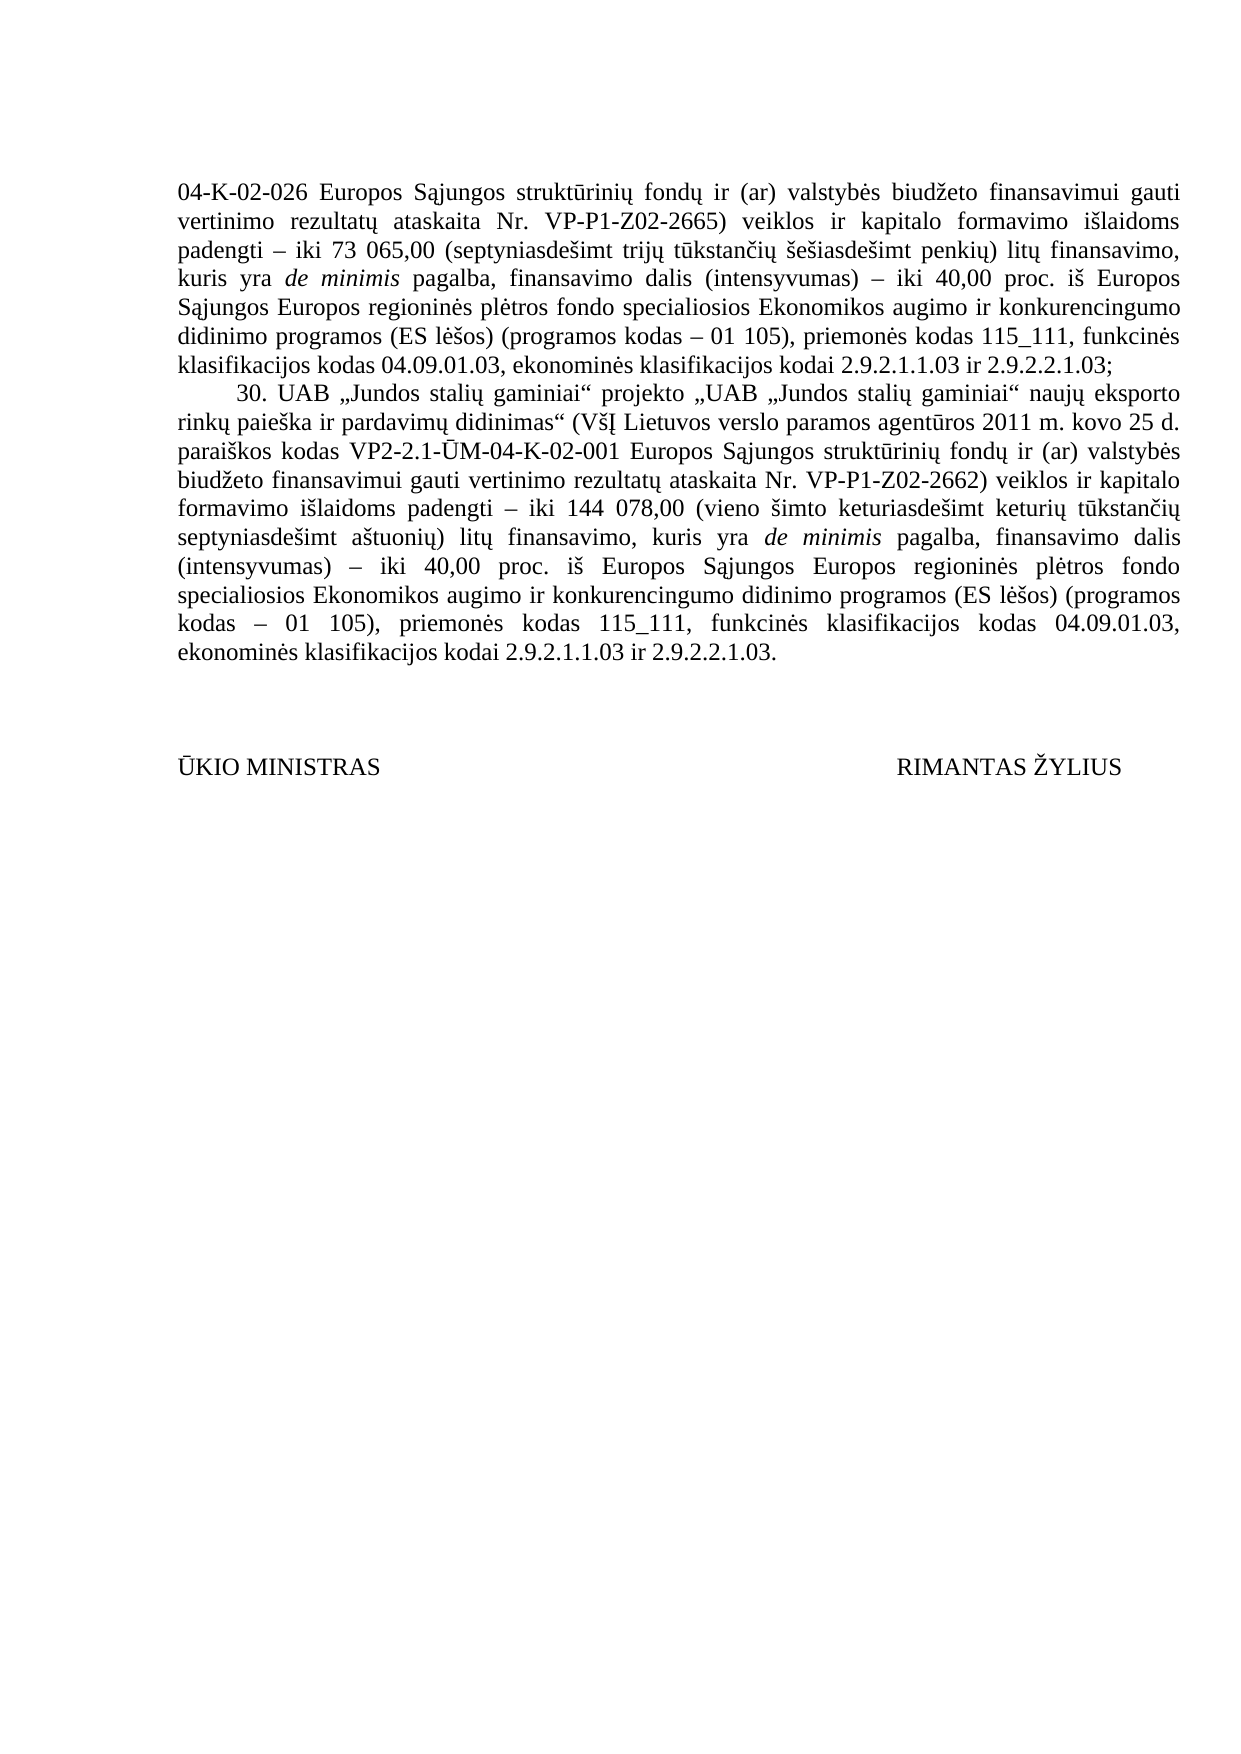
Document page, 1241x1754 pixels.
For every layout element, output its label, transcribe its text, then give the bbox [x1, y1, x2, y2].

text Ūkio ministras Rimantas Žylius [177, 752, 1181, 781]
text 04-K-02-026 Europos Sąjungos struktūrinių fondų ir (ar) valstybės biudžeto finansavimui gauti vertinimo rezultatų ataskaita Nr. VP-P1-Z02-2665) veiklos ir kapitalo formavimo išlaidoms padengti – iki 73 065,00 (septyniasdešimt trijų tūkstančių šešiasdešimt penkių) litų finansavimo, kuris yra de minimis pagalba, finansavimo dalis (intensyvumas) – iki 40,00 proc. iš Europos Sąjungos Europos regioninės plėtros fondo specialiosios Ekonomikos augimo ir konkurencingumo didinimo programos (ES lėšos) (programos kodas – 01 105), priemonės kodas 115_111, funkcinės klasifikacijos kodas 04.09.01.03, ekonominės klasifikacijos kodai 2.9.2.1.1.03 ir 2.9.2.2.1.03; [177, 177, 1181, 378]
text 30. UAB „Jundos stalių gaminiai“ projekto „UAB „Jundos stalių gaminiai“ naujų eksporto rinkų paieška ir pardavimų didinimas“ (VšĮ Lietuvos verslo paramos agentūros 2011 m. kovo 25 d. paraiškos kodas VP2-2.1-ŪM-04-K-02-001 Europos Sąjungos struktūrinių fondų ir (ar) valstybės biudžeto finansavimui gauti vertinimo rezultatų ataskaita Nr. VP-P1-Z02-2662) veiklos ir kapitalo formavimo išlaidoms padengti – iki 144 078,00 (vieno šimto keturiasdešimt keturių tūkstančių septyniasdešimt aštuonių) litų finansavimo, kuris yra de minimis pagalba, finansavimo dalis (intensyvumas) – iki 40,00 proc. iš Europos Sąjungos Europos regioninės plėtros fondo specialiosios Ekonomikos augimo ir konkurencingumo didinimo programos (ES lėšos) (programos kodas – 01 105), priemonės kodas 115_111, funkcinės klasifikacijos kodas 04.09.01.03, ekonominės klasifikacijos kodai 2.9.2.1.1.03 ir 2.9.2.2.1.03. [177, 378, 1181, 666]
